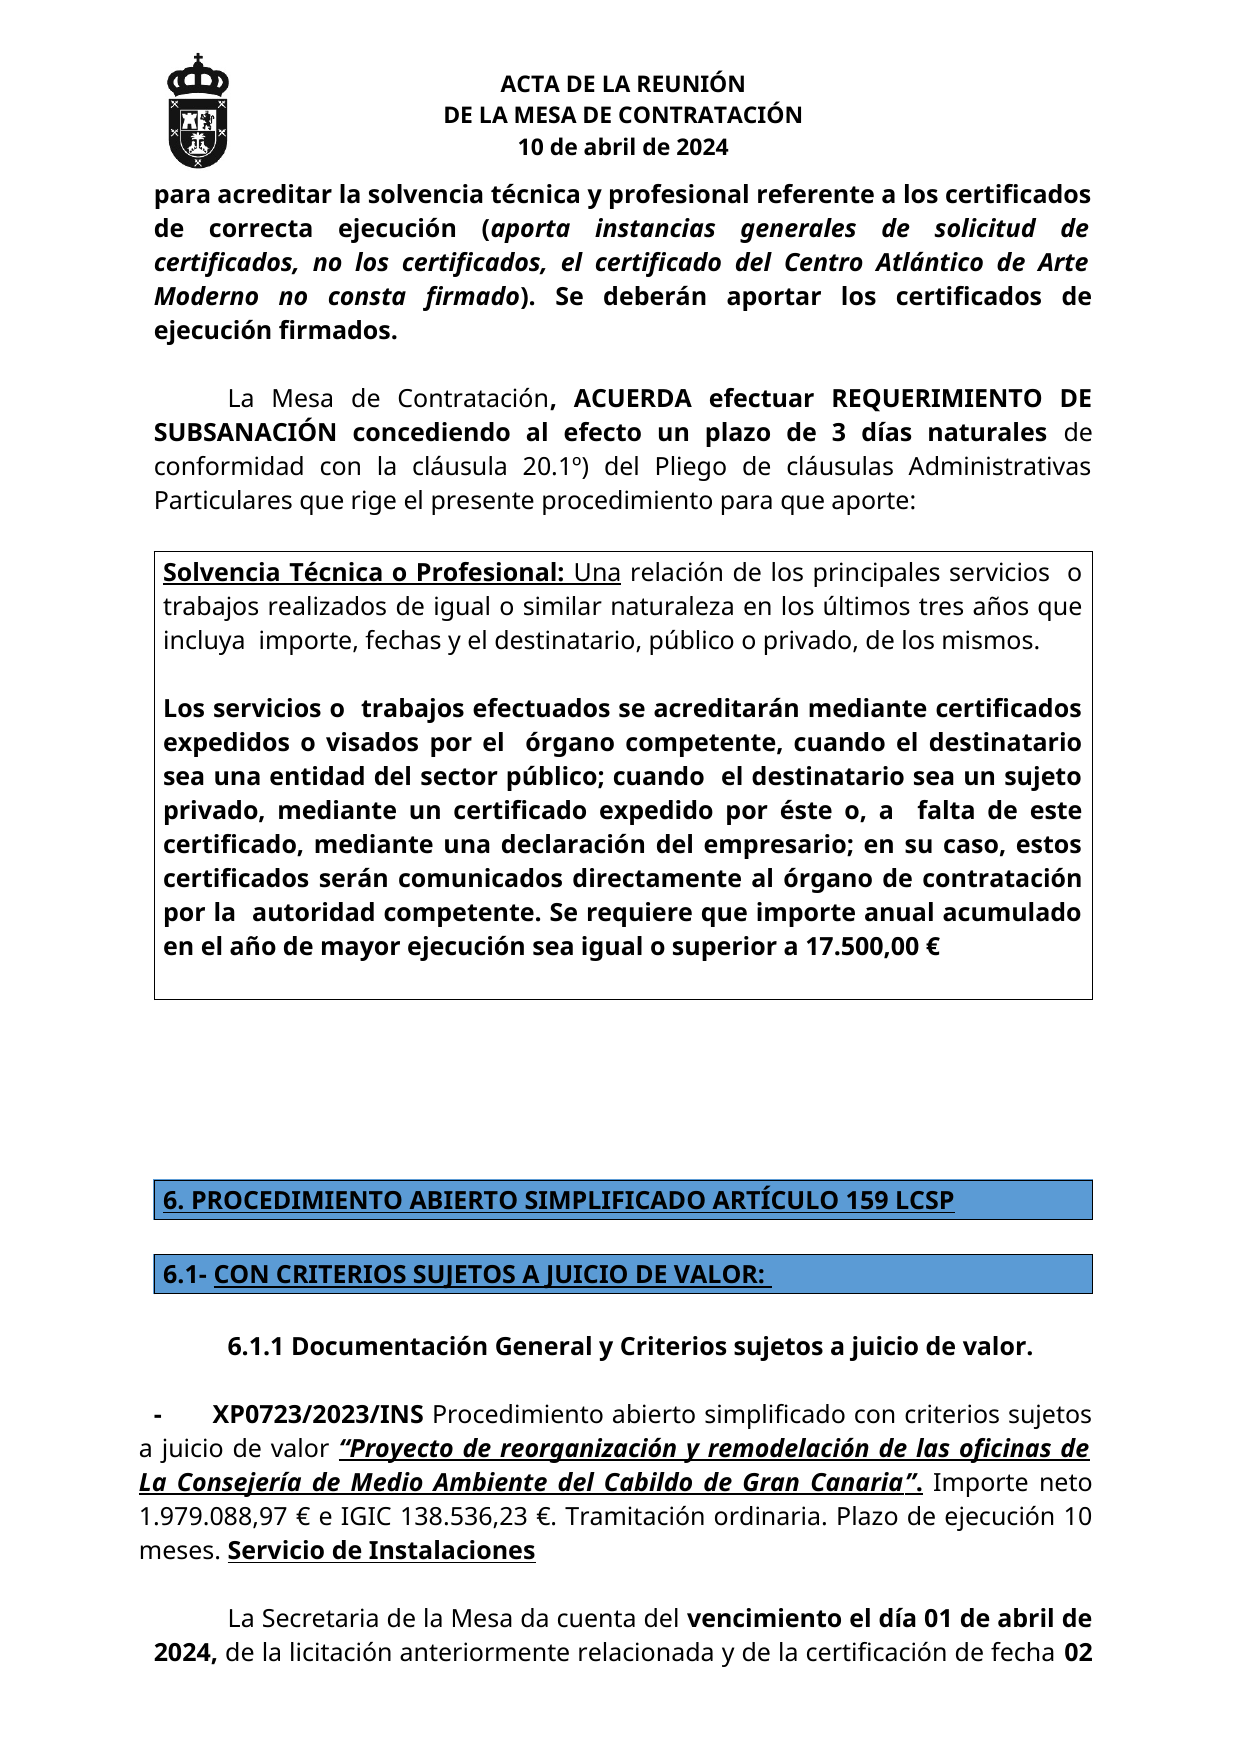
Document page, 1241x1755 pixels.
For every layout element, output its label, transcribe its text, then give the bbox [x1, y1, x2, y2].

text 6. PROCEDIMIENTO ABIERTO SIMPLIFICADO ARTÍCULO 159 LCSP [155, 1181, 1092, 1219]
text para acreditar la solvencia técnica y profesional referente a los certificados de correcta ejecución (aporta instancias generales de solicitud de certificados, no los certificados, el certificado del Centro Atlántico de Arte Moderno no consta firmado). Se deberán aportar los certificados de ejecución firmados. [153, 176, 1093, 347]
text 6.1- CON CRITERIOS SUJETOS A JUICIO DE VALOR: [155, 1255, 1092, 1293]
text - XP0723/2023/INS Procedimiento abierto simplificado con criterios sujetos a juicio de valor “Proyecto de reorganización y remodelación de las oficinas de La Consejería de Medio Ambiente del Cabildo de Gran Canaria”. Importe neto 1.979.088,97 € e IGIC 138.536,23 €. Tramitación ordinaria. Plazo de ejecución 10 meses. Servicio de Instalaciones [139, 1396, 1093, 1567]
text La Mesa de Contratación, ACUERDA efectuar REQUERIMIENTO DE SUBSANACIÓN concediendo al efecto un plazo de 3 días naturales de conformidad con la cláusula 20.1º) del Pliego de cláusulas Administrativas Particulares que rige el presente procedimiento para que aporte: [153, 381, 1093, 517]
text Solvencia Técnica o Profesional: Una relación de los principales servicios o trabajos realizados de igual o similar naturaleza en los últimos tres años que incluya importe, fechas y el destinatario, público o privado, de los mismos. [155, 552, 1092, 656]
text La Secretaria de la Mesa da cuenta del vencimiento el día 01 de abril de 2024, de la licitación anteriormente relacionada y de la certificación de fecha 02 [153, 1601, 1093, 1669]
text Los servicios o trabajos efectuados se acreditarán mediante certificados expedidos o visados por el órgano competente, cuando el destinatario sea una entidad del sector público; cuando el destinatario sea un sujeto privado, mediante un certificado expedido por éste o, a falta de este certificado, mediante una declaración del empresario; en su caso, estos certificados serán comunicados directamente al órgano de contratación por la autoridad competente. Se requiere que importe anual acumulado en el año de mayor ejecución sea igual o superior a 17.500,00 € [155, 687, 1092, 963]
text 6.1.1 Documentación General y Criterios sujetos a juicio de valor. [227, 1328, 1093, 1362]
